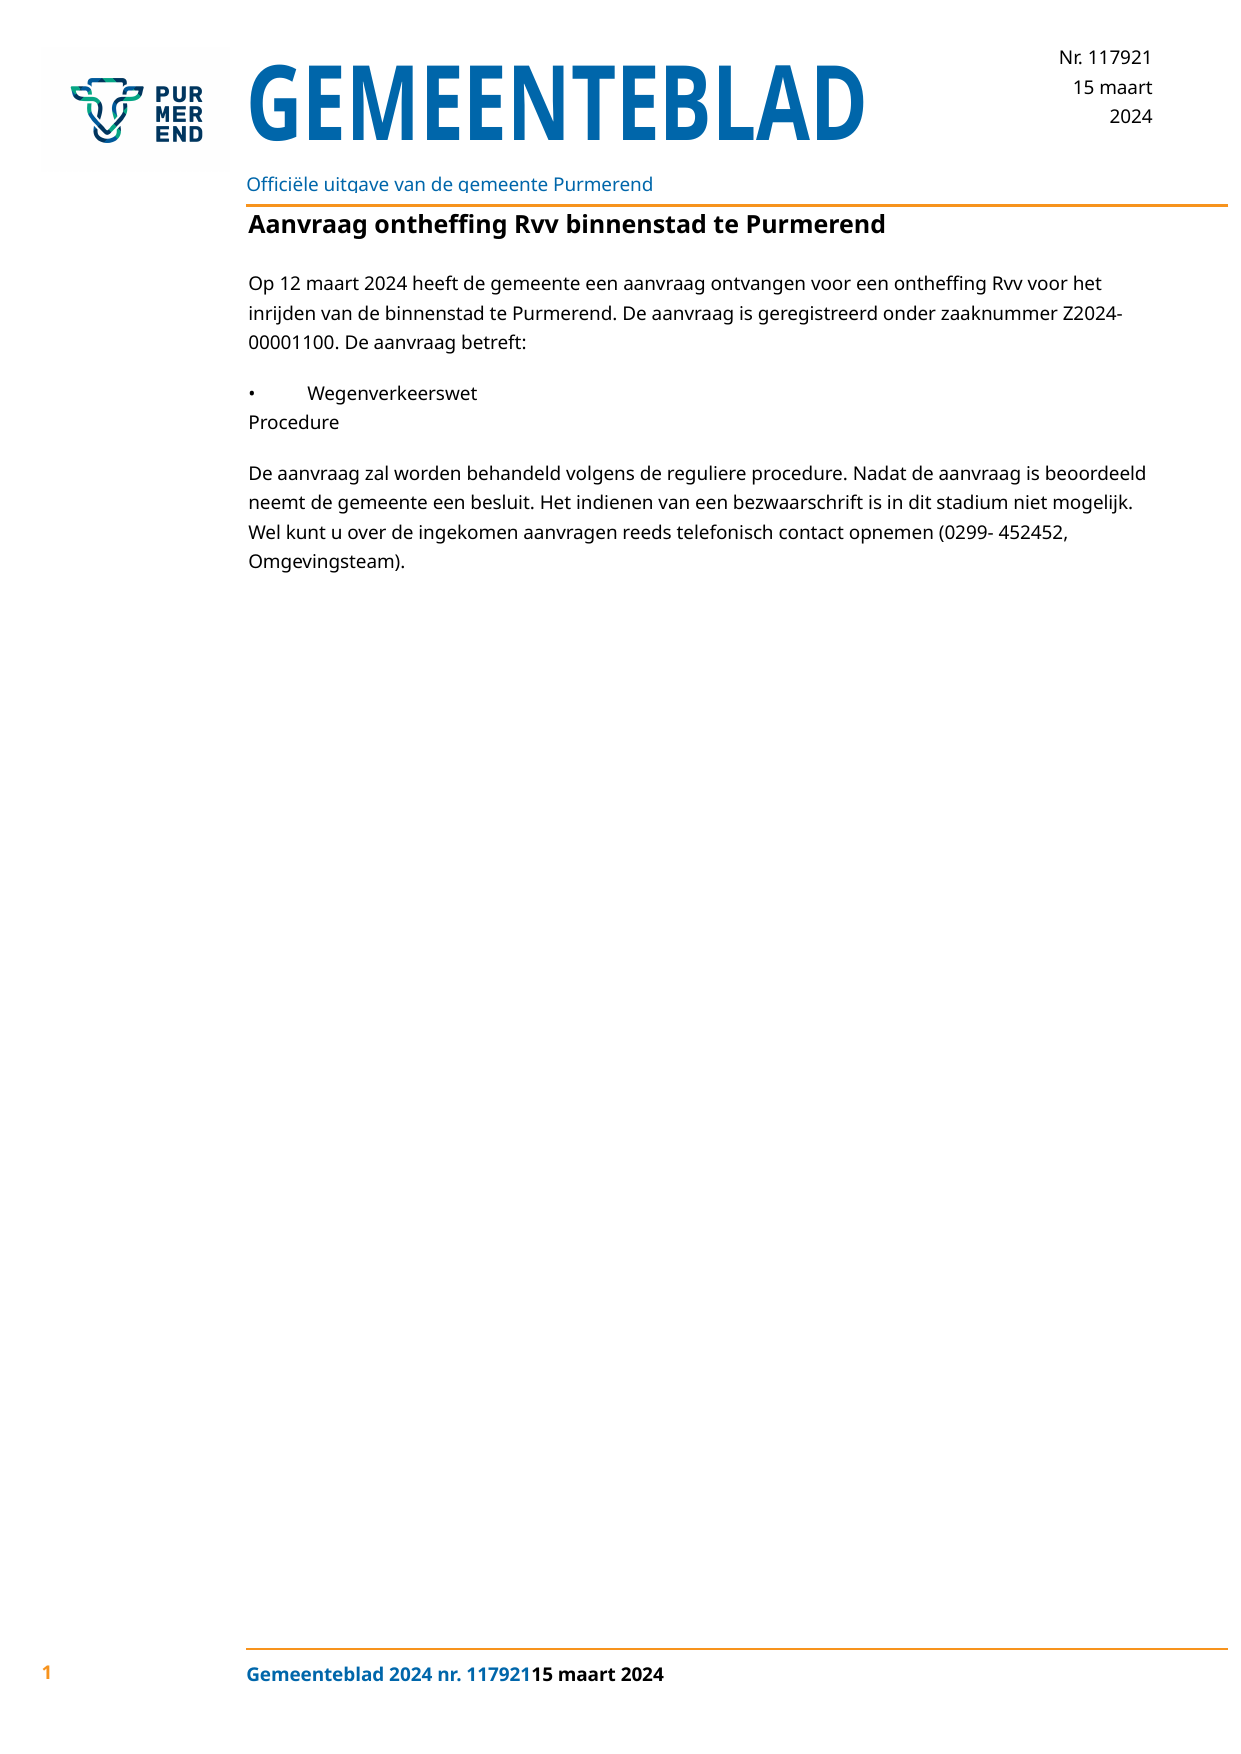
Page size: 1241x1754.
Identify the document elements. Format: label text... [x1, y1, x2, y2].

list Wegenverkeerswet [248, 380, 1152, 406]
text Procedure [248, 409, 1152, 435]
text De aanvraag zal worden behandeld volgens de reguliere procedure. Nadat de aanvraag is beoordeeld neemt de gemeente een besluit. Het indienen van een bezwaarschrift is in dit stadium niet mogelijk. Wel kunt u over de ingekomen aanvragen reeds telefonisch contact opnemen (0299- 452452, Omgevingsteam). [248, 460, 1152, 574]
text Op 12 maart 2024 heeft de gemeente een aanvraag ontvangen voor een ontheffing Rvv voor het inrijden van de binnenstad te Purmerend. De aanvraag is geregistreerd onder zaaknummer Z2024-00001100. De aanvraag betreft: [248, 270, 1152, 355]
text Aanvraag ontheffing Rvv binnenstad te Purmerend [248, 207, 1152, 241]
picture [41, 47, 231, 172]
